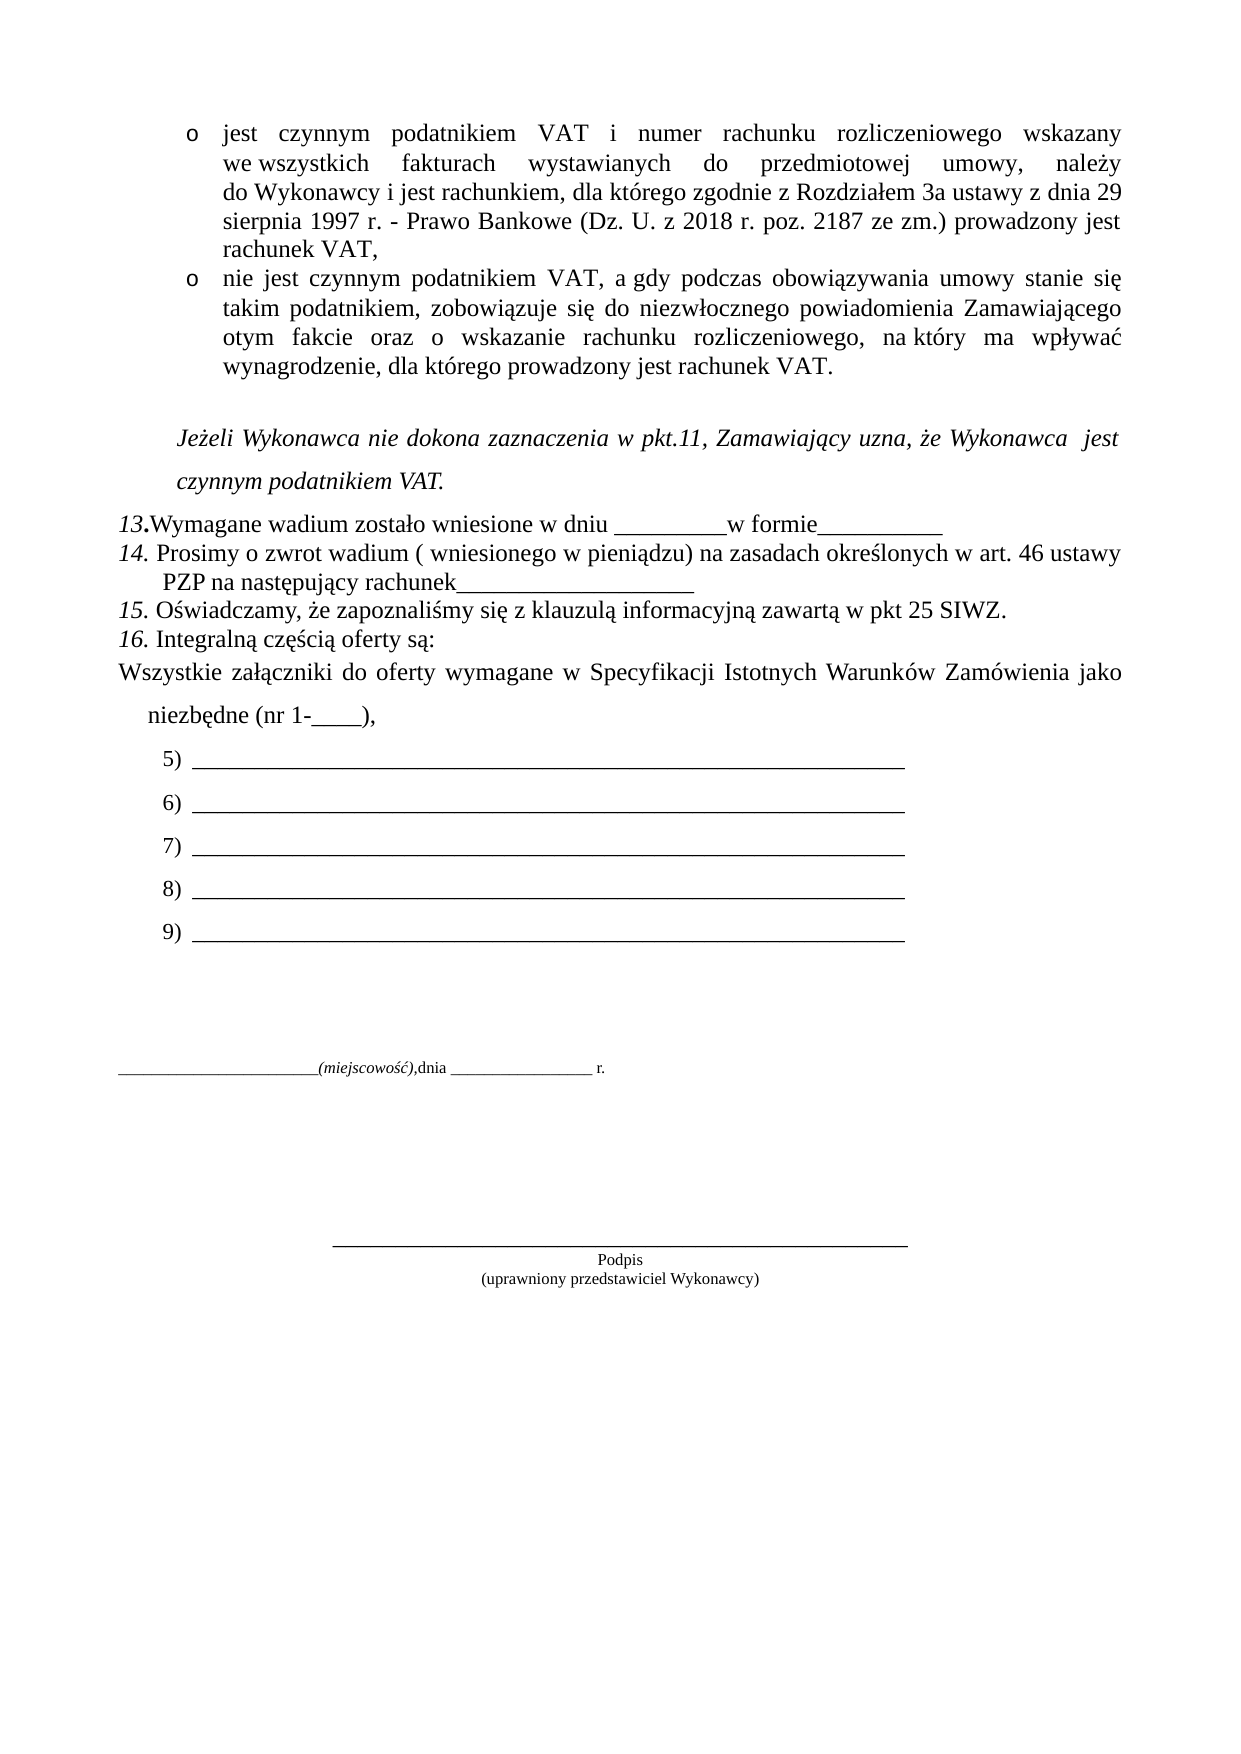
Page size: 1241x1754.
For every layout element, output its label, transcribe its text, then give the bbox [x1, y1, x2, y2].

list _________________________________________________________ [162, 743, 1122, 772]
text 14. Prosimy o zwrot wadium ( wniesionego w pieniądzu) na zasadach określonych w art. 46 ustawy PZP na następujący rachunek___________________ [118, 538, 1122, 595]
list _________________________________________________________ [162, 873, 1122, 902]
text Podpis [118, 1250, 1122, 1269]
list _________________________________________________________ [162, 830, 1122, 858]
text 16. Integralną częścią oferty są: [118, 624, 1122, 653]
text (uprawniony przedstawiciel Wykonawcy) [118, 1269, 1122, 1288]
list nie jest czynnym podatnikiem VAT, a gdy podczas obowiązywania umowy stanie się takim podatnikiem, zobowiązuje się do niezwłocznego powiadomienia Zamawiającego otym fakcie oraz o wskazanie rachunku rozliczeniowego, na który ma wpływać wynagrodzenie, dla którego prowadzony jest rachunek VAT. [185, 263, 1122, 380]
list _________________________________________________________ [162, 916, 1122, 945]
list jest czynnym podatnikiem VAT i numer rachunku rozliczeniowego wskazany we wszystkich fakturach wystawianych do przedmiotowej umowy, należy do Wykonawcy i jest rachunkiem, dla którego zgodnie z Rozdziałem 3a ustawy z dnia 29 sierpnia 1997 r. - Prawo Bankowe (Dz. U. z 2018 r. poz. 2187 ze zm.) prowadzony jest rachunek VAT, [185, 118, 1122, 263]
text Jeżeli Wykonawca nie dokona zaznaczenia w pkt.11, Zamawiający uzna, że Wykonawca jest czynnym podatnikiem VAT. [176, 423, 1122, 495]
text 15. Oświadczamy, że zapoznaliśmy się z klauzulą informacyjną zawartą w pkt 25 SIWZ. [118, 595, 1122, 624]
text 13.Wymagane wadium zostało wniesione w dniu _________w formie__________ [118, 509, 1122, 538]
text ________________________(miejscowość),dnia _________________ r. [118, 1058, 1122, 1077]
text ______________________________________________ [118, 1221, 1122, 1250]
list _________________________________________________________ [162, 787, 1122, 815]
text Wszystkie załączniki do oferty wymagane w Specyfikacji Istotnych Warunków Zamówienia jako niezbędne (nr 1-____), [118, 657, 1122, 729]
